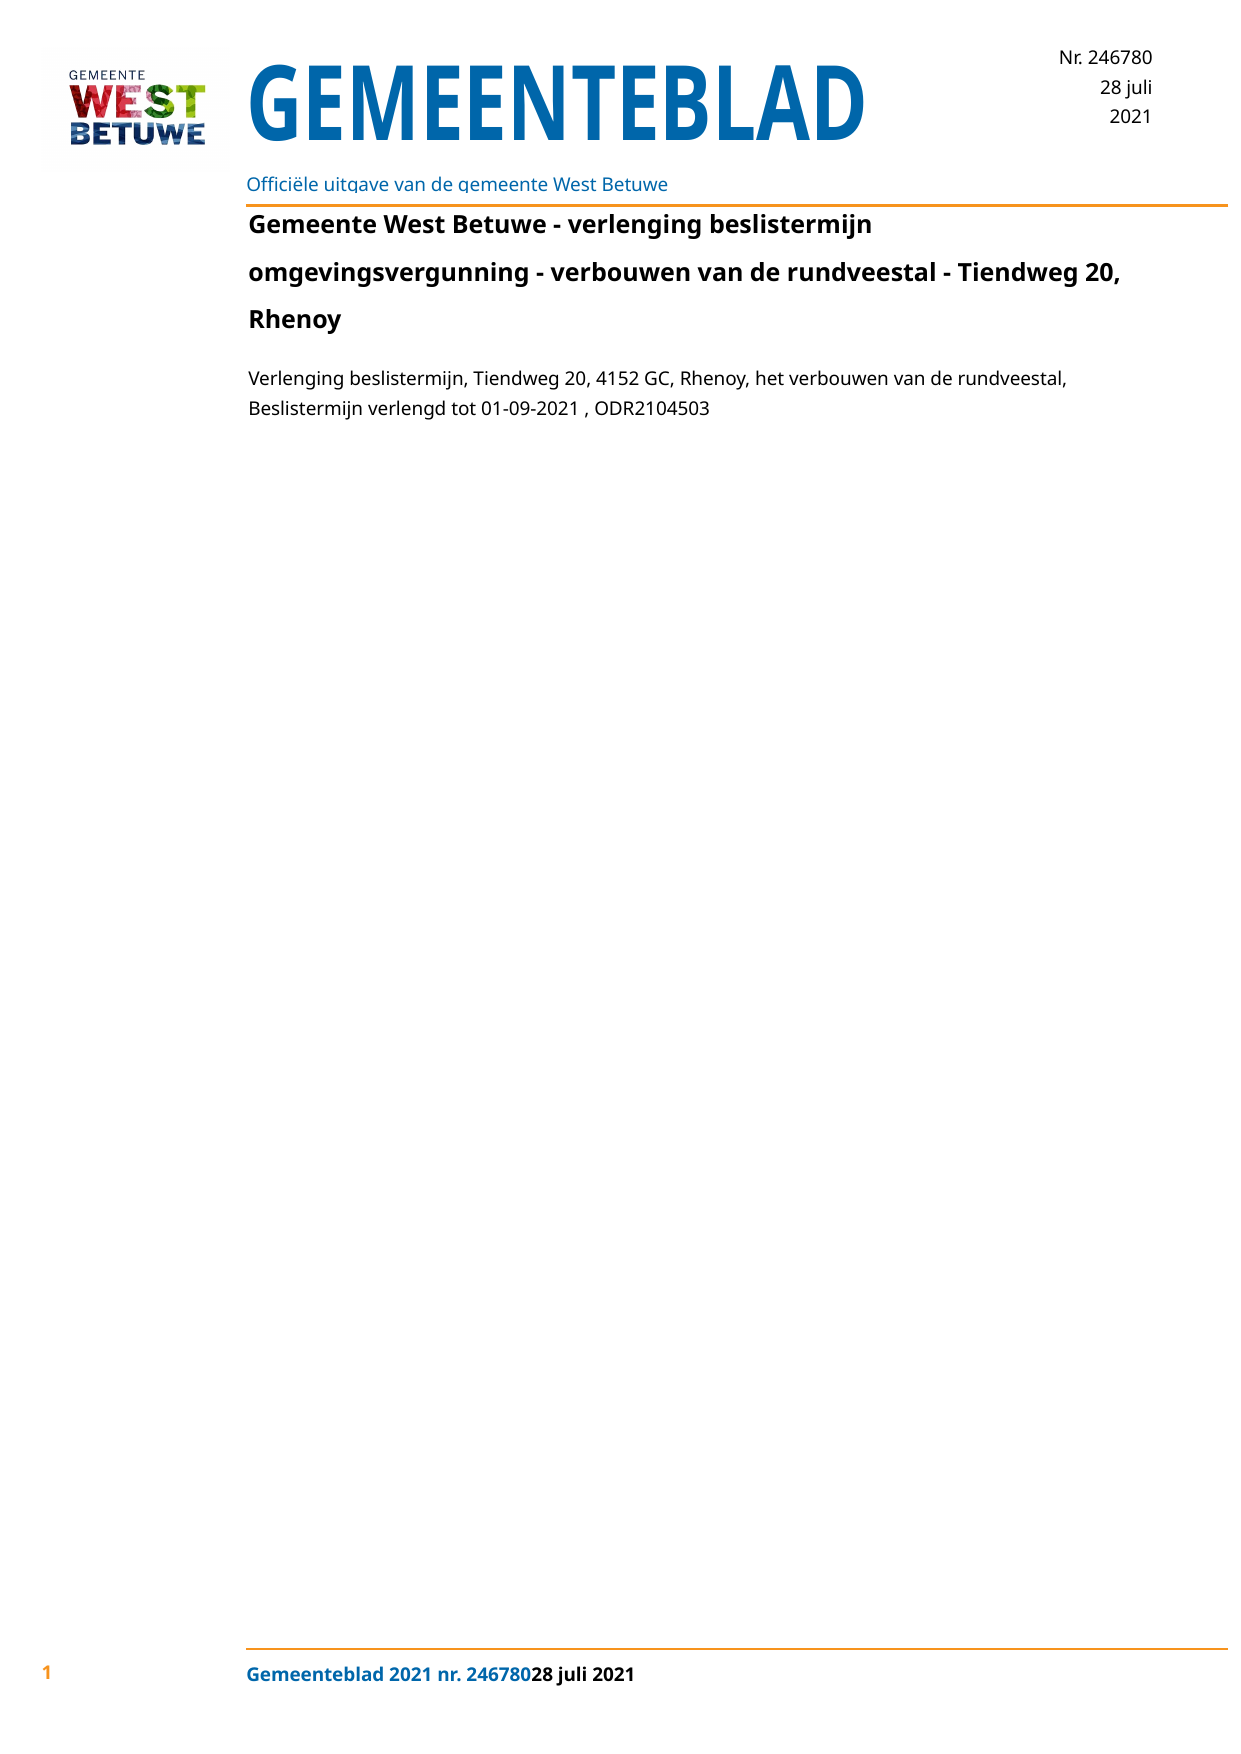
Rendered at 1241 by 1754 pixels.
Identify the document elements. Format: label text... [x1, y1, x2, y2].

text Verlenging beslistermijn, Tiendweg 20, 4152 GC, Rhenoy, het verbouwen van de rundveestal, Beslistermijn verlengd tot 01-09-2021 , ODR2104503 [248, 366, 1152, 421]
picture [41, 47, 231, 172]
text Gemeente West Betuwe - verlenging beslistermijn omgevingsvergunning - verbouwen van de rundveestal - Tiendweg 20, Rhenoy [248, 207, 1152, 336]
